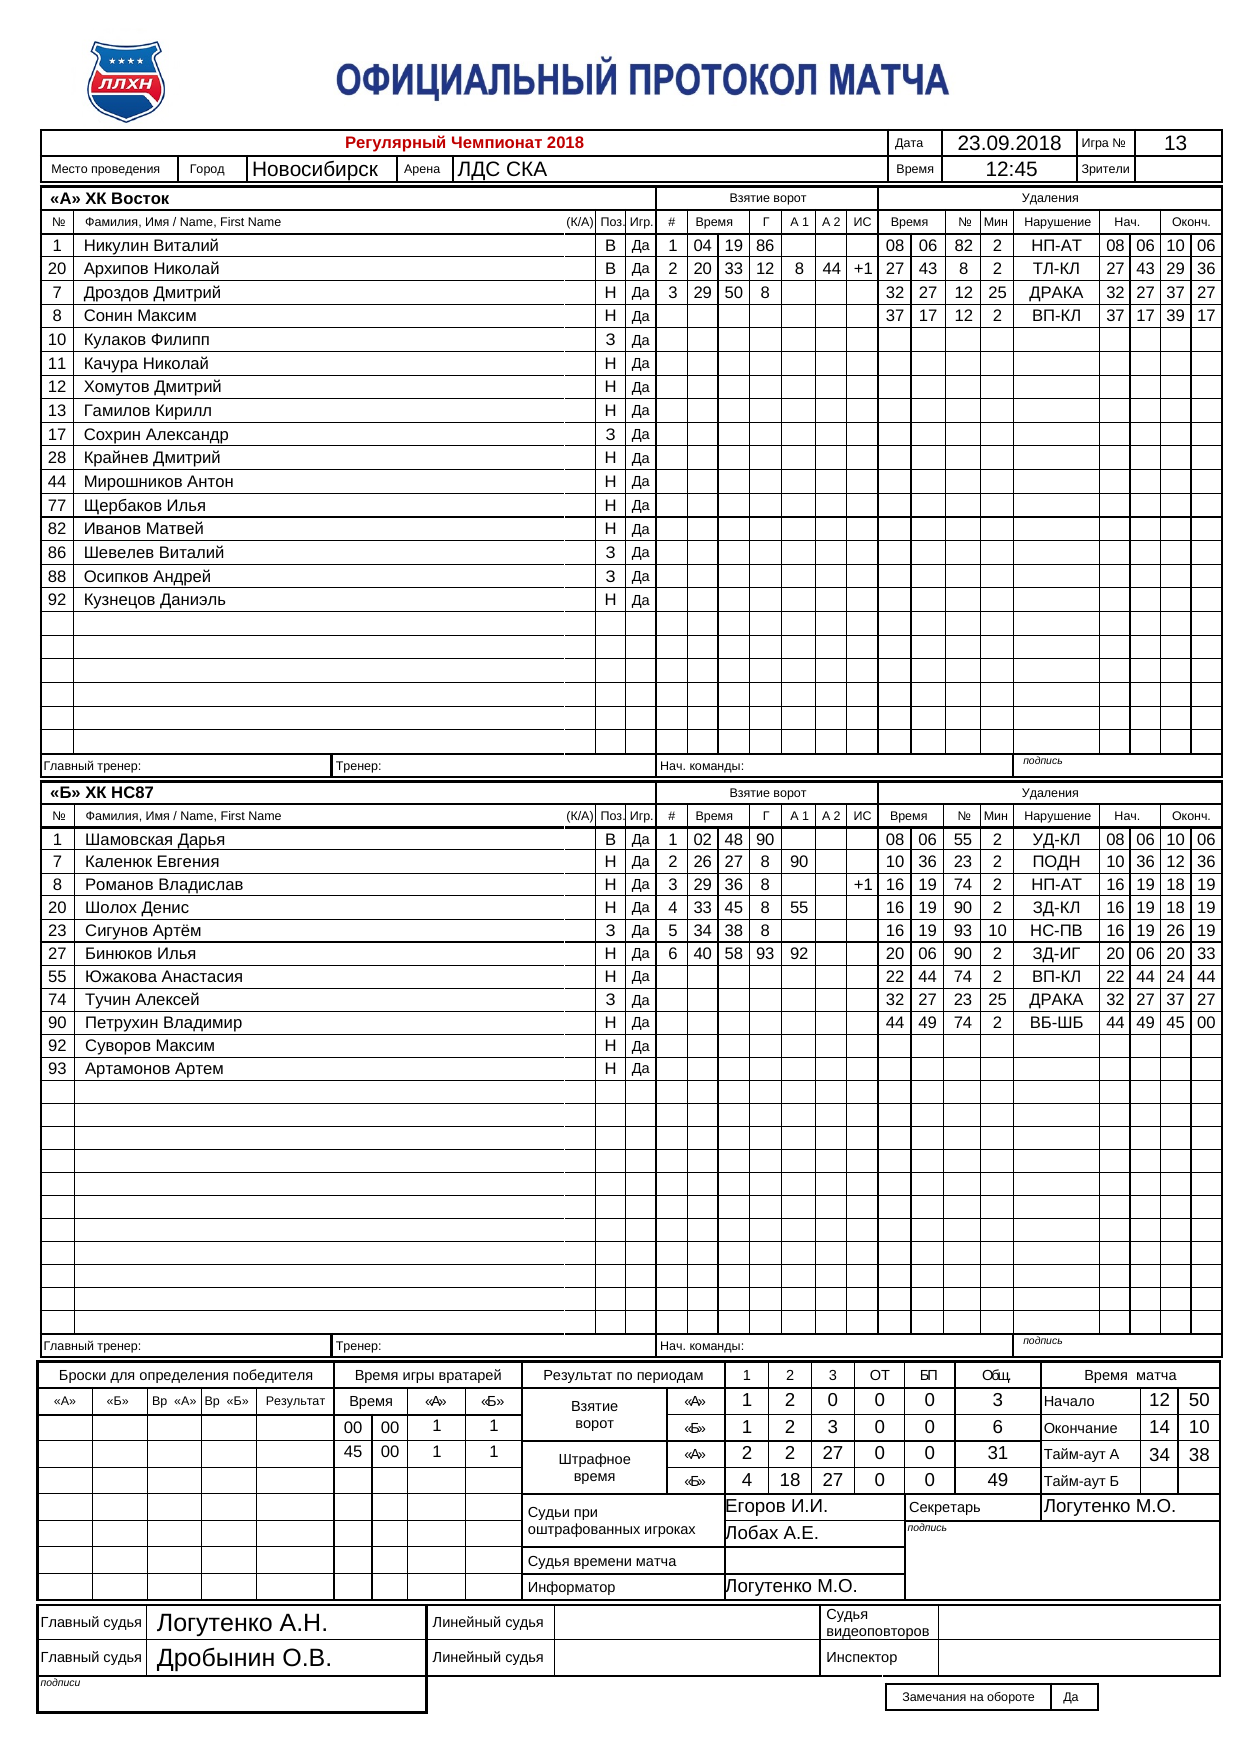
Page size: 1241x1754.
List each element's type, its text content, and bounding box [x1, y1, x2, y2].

table_cell [688, 565, 717, 587]
table_cell 22 [879, 966, 910, 987]
table_cell Шамовская Дарья [75, 829, 564, 849]
table_cell Поз. [596, 211, 625, 233]
table_cell [1014, 565, 1099, 587]
table_cell 18 [1161, 874, 1190, 895]
table_cell [946, 730, 980, 753]
table_cell [1131, 1242, 1160, 1264]
table_cell «А» [39, 1389, 92, 1413]
table_cell [565, 305, 595, 327]
table_cell [719, 683, 749, 706]
table_cell [565, 446, 595, 469]
table_cell [750, 989, 781, 1011]
table_cell З [596, 920, 625, 941]
table_cell [626, 1219, 655, 1241]
table_cell [657, 966, 687, 987]
table_cell [1131, 446, 1160, 469]
table_cell 10 [981, 920, 1013, 941]
table_cell [1100, 1173, 1129, 1195]
table_cell [816, 1127, 846, 1149]
table_cell 37 [879, 305, 910, 327]
table_cell Новосибирск [248, 157, 396, 181]
table_cell 2 [981, 257, 1013, 280]
table_cell [657, 636, 687, 658]
table_cell Главный судья [39, 1640, 146, 1675]
table_cell 23 [944, 850, 980, 872]
table_cell [657, 305, 687, 327]
table_cell 2 [981, 874, 1013, 895]
table_cell [719, 1219, 749, 1241]
table_cell 8 [750, 896, 781, 918]
table_cell 40 [688, 943, 717, 964]
table_cell [1192, 328, 1221, 351]
table_cell Взятие ворот [523, 1389, 666, 1440]
table_cell 19 [1192, 874, 1221, 895]
table_cell «Б» [668, 1468, 724, 1493]
table_cell [1100, 518, 1129, 540]
table_cell [946, 565, 980, 587]
table_cell [782, 707, 815, 729]
table_cell [719, 1173, 749, 1195]
table_cell [1014, 1219, 1099, 1241]
table_cell Сохрин Александр [74, 423, 564, 445]
table_cell Да [626, 352, 655, 374]
table_cell Щербаков Илья [74, 494, 564, 516]
table_cell [946, 612, 980, 634]
table_cell [816, 352, 846, 374]
table_cell подпись [1014, 755, 1221, 776]
table_cell 19 [912, 920, 943, 941]
table_cell Игр. [626, 805, 655, 826]
table_cell [782, 235, 815, 256]
table_cell [1100, 683, 1129, 706]
table_cell [1131, 1058, 1160, 1079]
table_cell [912, 1265, 943, 1287]
table_cell [750, 1288, 781, 1310]
table_cell Петрухин Владимир [75, 1012, 564, 1033]
table_cell 44 [1100, 1012, 1129, 1033]
table_cell [1161, 1196, 1190, 1218]
table_cell [1131, 399, 1160, 422]
table_cell [946, 399, 980, 422]
table_cell [1014, 328, 1099, 351]
table_cell 38 [719, 920, 749, 941]
table_cell [944, 1173, 980, 1195]
table_cell [719, 1150, 749, 1172]
table_cell Н [596, 874, 625, 895]
table_cell [750, 423, 781, 445]
table_cell 93 [944, 920, 980, 941]
table_cell [74, 683, 564, 706]
table_header Взятие ворот [657, 188, 877, 209]
table_cell [1100, 1242, 1129, 1264]
table_cell 32 [1100, 281, 1129, 303]
table_cell [750, 1012, 781, 1033]
table_cell [879, 1058, 910, 1079]
table_cell 27 [812, 1468, 854, 1493]
table_cell [847, 1265, 877, 1287]
table_cell [42, 1104, 74, 1126]
table_cell [816, 1081, 846, 1103]
table_cell Южакова Анастасия [75, 966, 564, 987]
table_cell [1014, 707, 1099, 729]
table_cell [596, 636, 625, 658]
table_cell Да [626, 541, 655, 564]
table_cell [816, 896, 846, 918]
table_cell [657, 328, 687, 351]
table_cell Да [626, 565, 655, 587]
table_cell [750, 636, 781, 658]
table_cell Дроздов Дмитрий [74, 281, 564, 303]
table_cell [688, 399, 717, 422]
table_cell [565, 659, 595, 682]
table_cell 0 [905, 1389, 954, 1413]
table_cell [939, 1640, 1219, 1675]
table_cell [816, 423, 846, 445]
table_cell Да [626, 1012, 655, 1033]
table_cell Оконч. [1161, 805, 1221, 826]
table_cell Время [688, 805, 749, 826]
table_cell [750, 470, 781, 493]
table_cell [428, 1677, 882, 1711]
table_cell [847, 730, 877, 753]
table_cell 00 [1192, 1012, 1221, 1033]
table_cell [847, 707, 877, 729]
table_cell [688, 1265, 717, 1287]
table_cell В [596, 235, 625, 256]
table_cell [981, 1150, 1013, 1172]
table_cell А 2 [816, 211, 846, 233]
table_cell [1192, 588, 1221, 611]
table_cell Н [596, 518, 625, 540]
table_cell Иванов Матвей [74, 518, 564, 540]
table_cell [719, 989, 749, 1011]
table_cell [75, 1150, 564, 1172]
table_cell [626, 707, 655, 729]
table_cell [847, 850, 877, 872]
table_cell [565, 470, 595, 493]
table_cell 16 [879, 920, 910, 941]
table_cell [946, 423, 980, 445]
table_cell [42, 636, 73, 658]
table_cell (К/А) [565, 211, 595, 233]
table_cell 90 [944, 943, 980, 964]
table_cell 90 [42, 1012, 74, 1033]
table_cell [1100, 470, 1129, 493]
table_cell [944, 1265, 980, 1287]
table_cell 90 [782, 850, 815, 872]
table_cell [816, 874, 846, 895]
table_cell [1014, 636, 1099, 658]
table_cell Да [626, 257, 655, 280]
table_cell [1161, 1104, 1190, 1126]
table_cell ВБ-ШБ [1014, 1012, 1099, 1033]
table_cell [1141, 1468, 1177, 1493]
table_cell [847, 541, 877, 564]
table_cell [1131, 1127, 1160, 1149]
table_cell 10 [42, 328, 73, 351]
table_cell [657, 494, 687, 516]
table_cell 00 [373, 1441, 407, 1467]
table_cell [816, 1288, 846, 1310]
table_cell [879, 376, 910, 398]
table_cell [1161, 683, 1190, 706]
table_cell [1014, 588, 1099, 611]
table_cell 19 [1192, 896, 1221, 918]
table_cell [879, 446, 910, 469]
table_cell [257, 1547, 333, 1573]
table_cell [657, 1311, 687, 1333]
table_header Удаления [879, 783, 1221, 803]
table_cell 0 [855, 1389, 904, 1413]
table_cell [565, 376, 595, 398]
table_cell [847, 1012, 877, 1033]
table_cell [565, 257, 595, 280]
table_cell 06 [1131, 235, 1160, 256]
table_cell [816, 235, 846, 256]
table_cell [565, 1150, 595, 1172]
table_cell [847, 1035, 877, 1057]
table_cell [750, 328, 781, 351]
table_cell 2 [769, 1389, 811, 1413]
table_cell Лобах А.Е. [726, 1521, 904, 1546]
table_cell 28 [42, 446, 73, 469]
table_cell 90 [750, 829, 781, 849]
table_cell 12 [1161, 850, 1190, 872]
table_cell Гамилов Кирилл [74, 399, 564, 422]
table_cell 7 [42, 281, 73, 303]
table_cell # [657, 211, 687, 233]
table_cell [879, 1219, 910, 1241]
table_cell [847, 966, 877, 987]
table_cell [1161, 423, 1190, 445]
table_cell [565, 1081, 595, 1103]
table_cell [912, 1311, 943, 1333]
table_cell Мирошников Антон [74, 470, 564, 493]
table_cell [74, 707, 564, 729]
table_cell 18 [769, 1468, 811, 1493]
table_cell 44 [816, 257, 846, 280]
table_cell [1014, 541, 1099, 564]
table_cell [42, 707, 73, 729]
table_cell [1131, 518, 1160, 540]
table_cell [946, 328, 980, 351]
table_cell [719, 399, 749, 422]
table_cell [1014, 1127, 1099, 1149]
table_cell Н [596, 1058, 625, 1079]
table_cell Да [626, 588, 655, 611]
table_cell [1131, 1288, 1160, 1310]
table_cell 33 [719, 257, 749, 280]
table_cell 00 [373, 1416, 407, 1440]
table_cell [93, 1416, 147, 1440]
table_cell [816, 1012, 846, 1033]
table_cell [74, 636, 564, 658]
table_cell [847, 659, 877, 682]
table_cell 12 [42, 376, 73, 398]
table_cell [879, 1104, 910, 1126]
table_cell Архипов Николай [74, 257, 564, 280]
table_cell [981, 1196, 1013, 1218]
table_cell [1192, 1219, 1221, 1241]
table_cell [1100, 541, 1129, 564]
table_cell [202, 1441, 256, 1467]
table_cell ЛДС СКА [454, 157, 887, 181]
table_cell [782, 874, 815, 895]
table_cell [879, 399, 910, 422]
table_cell 74 [42, 989, 74, 1011]
table_cell 3 [657, 281, 687, 303]
table_cell [1161, 1311, 1190, 1333]
table_cell [946, 494, 980, 516]
table_cell 1 [408, 1441, 465, 1467]
table_cell [879, 565, 910, 587]
table_cell [466, 1468, 521, 1493]
table_cell [1100, 399, 1129, 422]
table_cell Нач. [1100, 805, 1160, 826]
table_cell [816, 659, 846, 682]
table_cell 12 [946, 281, 980, 303]
table_cell «Б» [668, 1415, 724, 1440]
table_cell [750, 1173, 781, 1195]
table_cell 6 [657, 943, 687, 964]
table_cell 2 [981, 966, 1013, 987]
table_cell 88 [42, 565, 73, 587]
table_cell [93, 1547, 147, 1573]
table_cell [39, 1574, 92, 1599]
table_cell Егоров И.И. [726, 1495, 904, 1520]
table_cell [42, 1311, 74, 1333]
table_cell 14 [1141, 1415, 1177, 1440]
table_cell [1131, 541, 1160, 564]
table_cell [1161, 494, 1190, 516]
table_cell Да [626, 1058, 655, 1079]
table_cell Суворов Максим [75, 1035, 564, 1057]
table_cell [750, 1242, 781, 1264]
table_cell 23 [944, 989, 980, 1011]
table_cell [1131, 612, 1160, 634]
table_cell [257, 1574, 333, 1599]
table_cell 1 [466, 1441, 521, 1467]
table_cell [750, 659, 781, 682]
table_cell [1192, 423, 1221, 445]
table_cell [75, 1104, 564, 1126]
table_cell [688, 707, 717, 729]
table_cell [944, 1288, 980, 1310]
table_cell [75, 1081, 564, 1103]
table_cell НП-АТ [1014, 235, 1099, 256]
table_cell [719, 1081, 749, 1103]
table_cell [981, 1173, 1013, 1195]
table_cell 86 [750, 235, 781, 256]
table_cell [74, 659, 564, 682]
table_cell 0 [855, 1415, 904, 1440]
table_cell 37 [1161, 989, 1190, 1011]
table_cell [626, 1242, 655, 1264]
table_cell Главный судья [39, 1606, 146, 1639]
table_cell [782, 659, 815, 682]
table_cell [688, 1150, 717, 1172]
table_cell [565, 1104, 595, 1126]
table_cell 20 [42, 896, 74, 918]
table_cell [1100, 707, 1129, 729]
table_cell [750, 1104, 781, 1126]
table_cell [1192, 1081, 1221, 1103]
table_cell [202, 1494, 256, 1520]
table_cell [626, 1127, 655, 1149]
table_cell [847, 1127, 877, 1149]
table_cell [912, 352, 945, 374]
table_cell [565, 281, 595, 303]
table_cell [879, 470, 910, 493]
table_cell [847, 1058, 877, 1079]
table_cell [816, 281, 846, 303]
table_cell [981, 1104, 1013, 1126]
table_cell Линейный судья [428, 1606, 554, 1639]
table_cell 11 [42, 352, 73, 374]
table_cell В [596, 257, 625, 280]
table_cell [1192, 1196, 1221, 1218]
table_cell 0 [905, 1415, 954, 1440]
table_header 23.09.2018 [943, 131, 1076, 155]
table_cell [719, 470, 749, 493]
table_cell [782, 1127, 815, 1149]
table_cell 1 [42, 235, 73, 256]
table_cell [565, 612, 595, 634]
table_cell [719, 376, 749, 398]
table_cell Судья времени матча [523, 1548, 724, 1573]
table_cell [688, 352, 717, 374]
table_cell [944, 1150, 980, 1172]
table_cell Логутенко А.Н. [147, 1606, 425, 1639]
table_cell З [596, 541, 625, 564]
table_cell [912, 1081, 943, 1103]
table_cell [847, 1242, 877, 1264]
table_cell [816, 943, 846, 964]
table_cell [148, 1441, 201, 1467]
table_cell [981, 1265, 1013, 1287]
table_cell В [596, 829, 625, 849]
table_cell 8 [750, 920, 781, 941]
table_cell [981, 588, 1013, 611]
table_cell [39, 1521, 92, 1546]
table_cell [1100, 1219, 1129, 1241]
table_cell 2 [981, 829, 1013, 849]
table_cell [719, 1104, 749, 1126]
table_cell [782, 305, 815, 327]
table_cell [1014, 1196, 1099, 1218]
table_cell Шевелев Виталий [74, 541, 564, 564]
table_cell 00 [335, 1416, 371, 1440]
table_cell [688, 1219, 717, 1241]
table_cell [879, 1035, 910, 1057]
table_cell [1014, 659, 1099, 682]
table_cell [565, 989, 595, 1011]
table_cell 43 [912, 257, 945, 280]
table_cell [1014, 1104, 1099, 1126]
table_cell 20 [879, 943, 910, 964]
table_cell [596, 1150, 625, 1172]
table_cell [257, 1416, 333, 1440]
table_cell [912, 636, 945, 658]
table_cell [74, 730, 564, 753]
table_cell [946, 518, 980, 540]
table_cell [1192, 541, 1221, 564]
table_cell [981, 541, 1013, 564]
table_cell [719, 1196, 749, 1218]
table_cell Да [626, 376, 655, 398]
table_cell [1192, 659, 1221, 682]
table_cell [879, 1288, 910, 1310]
table_cell [257, 1441, 333, 1467]
table_cell Н [596, 281, 625, 303]
table_cell [782, 1012, 815, 1033]
table_cell [1100, 1150, 1129, 1172]
table_cell [1100, 1311, 1129, 1333]
table_cell 86 [42, 541, 73, 564]
table_cell +1 [847, 874, 877, 895]
table_cell [816, 494, 846, 516]
table_cell [596, 1104, 625, 1126]
table_cell [847, 281, 877, 303]
table_cell [596, 730, 625, 753]
table_cell 10 [1100, 850, 1129, 872]
table_cell [596, 1288, 625, 1310]
table_cell [782, 1196, 815, 1218]
table_cell 36 [719, 874, 749, 895]
table_cell [912, 399, 945, 422]
table_cell [688, 1173, 717, 1195]
table_cell [981, 1127, 1013, 1149]
table_cell 49 [1131, 1012, 1160, 1033]
table_cell [847, 376, 877, 398]
table_cell [42, 1127, 74, 1149]
table_cell [1131, 636, 1160, 658]
table_cell [782, 423, 815, 445]
table_cell [782, 1311, 815, 1333]
table_cell [816, 470, 846, 493]
table_cell [719, 1311, 749, 1333]
table_cell 19 [719, 235, 749, 256]
table_cell [782, 470, 815, 493]
table_cell Да [626, 328, 655, 351]
table_cell [1100, 494, 1129, 516]
table_cell [626, 1265, 655, 1287]
table_cell [750, 352, 781, 374]
table_cell [1014, 399, 1099, 422]
table_cell [782, 730, 815, 753]
table_cell 08 [879, 235, 910, 256]
table_cell [816, 850, 846, 872]
table_cell [879, 1265, 910, 1287]
table_cell [1192, 1058, 1221, 1079]
table_cell Да [626, 966, 655, 987]
table_cell [596, 1196, 625, 1218]
table_cell [1100, 423, 1129, 445]
table_cell [1100, 1081, 1129, 1103]
table_cell [847, 328, 877, 351]
table_cell [39, 1468, 92, 1493]
table_cell [750, 518, 781, 540]
table_cell [1131, 730, 1160, 753]
table_cell [946, 588, 980, 611]
table_cell [335, 1521, 371, 1546]
table_cell [782, 829, 815, 849]
table_cell [981, 636, 1013, 658]
table_cell Да [626, 494, 655, 516]
table_cell [912, 1196, 943, 1218]
table_cell «Б» [93, 1389, 147, 1413]
table_cell [148, 1547, 201, 1573]
table_cell [946, 470, 980, 493]
table_cell [42, 1173, 74, 1195]
table_cell Н [596, 399, 625, 422]
table_cell [1131, 470, 1160, 493]
table_cell [1014, 446, 1099, 469]
table_cell ЗД-ИГ [1014, 943, 1099, 964]
table_cell 34 [1141, 1441, 1177, 1467]
table_cell [565, 1035, 595, 1057]
table_cell 2 [726, 1442, 768, 1467]
table_cell [847, 352, 877, 374]
table_cell [719, 659, 749, 682]
table_cell [688, 1035, 717, 1057]
table_cell [75, 1196, 564, 1218]
table_cell Поз. [596, 805, 625, 826]
table_cell Н [596, 305, 625, 327]
table_cell [816, 1242, 846, 1264]
table_cell 0 [905, 1442, 954, 1467]
table_cell [1136, 157, 1221, 181]
table_cell 20 [42, 257, 73, 280]
table_cell 12 [750, 257, 781, 280]
table_cell +1 [847, 257, 877, 280]
table_cell [1014, 470, 1099, 493]
table_cell # [657, 805, 687, 826]
table_cell [782, 541, 815, 564]
table_cell 31 [956, 1442, 1040, 1467]
table_cell [626, 730, 655, 753]
table_cell 16 [879, 896, 910, 918]
table_cell [466, 1574, 521, 1599]
table_cell [879, 1173, 910, 1195]
table_cell 06 [912, 235, 945, 256]
table_cell 29 [688, 281, 717, 303]
table_cell [565, 920, 595, 941]
table_cell [1192, 1035, 1221, 1057]
table_cell [565, 352, 595, 374]
table_cell НП-АТ [1014, 874, 1099, 895]
table_cell [719, 636, 749, 658]
table_cell [1131, 328, 1160, 351]
table_cell [1131, 376, 1160, 398]
table_cell [466, 1547, 521, 1573]
table_cell [719, 1265, 749, 1287]
table_cell 36 [1192, 257, 1221, 280]
table_cell [816, 1150, 846, 1172]
table_cell [1131, 1265, 1160, 1287]
table_cell Да [626, 896, 655, 918]
table_cell [782, 1058, 815, 1079]
table_cell Бинюков Илья [75, 943, 564, 964]
table_cell Время [879, 805, 943, 826]
table_cell 74 [944, 966, 980, 987]
table_cell № [944, 805, 980, 826]
table_header 2 [769, 1363, 811, 1387]
table_cell [688, 612, 717, 634]
table_cell [816, 446, 846, 469]
table_cell [657, 1081, 687, 1103]
table_cell [816, 305, 846, 327]
table_cell [1100, 636, 1129, 658]
table_cell [879, 352, 910, 374]
table_cell [1014, 518, 1099, 540]
table_cell [1161, 612, 1190, 634]
table_cell [1161, 1058, 1190, 1079]
table_cell [782, 494, 815, 516]
table_cell [1192, 1173, 1221, 1195]
table_cell [466, 1494, 521, 1520]
table_cell [719, 328, 749, 351]
table_cell [912, 683, 945, 706]
table_cell подпись [906, 1522, 1219, 1599]
table_cell [816, 920, 846, 941]
table_cell 02 [688, 829, 717, 849]
table_cell 2 [981, 235, 1013, 256]
table_cell [946, 636, 980, 658]
table_cell [1131, 588, 1160, 611]
table_cell [750, 1265, 781, 1287]
table_cell Время [879, 211, 945, 233]
table_cell [565, 235, 595, 256]
table_cell [750, 730, 781, 753]
table_cell 10 [1179, 1415, 1219, 1440]
table_cell 26 [1161, 920, 1190, 941]
table_cell [1161, 588, 1190, 611]
table_cell [1014, 1058, 1099, 1079]
table_cell [1100, 1196, 1129, 1218]
table_cell [912, 494, 945, 516]
table_cell [657, 376, 687, 398]
table_cell [93, 1521, 147, 1546]
table_cell [565, 896, 595, 918]
table_cell Да [626, 399, 655, 422]
table_cell [719, 352, 749, 374]
table_cell 27 [912, 281, 945, 303]
table_cell 82 [42, 518, 73, 540]
table_cell [657, 1265, 687, 1287]
table_cell [879, 707, 910, 729]
table_cell [912, 1150, 943, 1172]
table_cell [408, 1574, 465, 1599]
table_cell [847, 518, 877, 540]
table_cell [1100, 446, 1129, 469]
table_cell [912, 376, 945, 398]
table_cell [688, 1242, 717, 1264]
table_cell [565, 423, 595, 445]
table_cell Шолох Денис [75, 896, 564, 918]
table_cell [1161, 730, 1190, 753]
table_cell Никулин Виталий [74, 235, 564, 256]
table_cell [981, 376, 1013, 398]
table_cell [782, 612, 815, 634]
table_cell [981, 1288, 1013, 1310]
table_cell [688, 989, 717, 1011]
table_cell [75, 1265, 564, 1287]
table_cell 5 [657, 920, 687, 941]
table_cell 44 [912, 966, 943, 987]
table_cell [750, 1150, 781, 1172]
table_cell [719, 1058, 749, 1079]
table_cell 37 [1100, 305, 1129, 327]
table_cell [1014, 683, 1099, 706]
table_cell [42, 1242, 74, 1264]
table_cell [944, 1242, 980, 1264]
table_cell [847, 565, 877, 587]
table_cell [816, 707, 846, 729]
table_cell [1161, 470, 1190, 493]
table_cell Да [626, 470, 655, 493]
table_cell [847, 446, 877, 469]
table_cell [816, 1196, 846, 1218]
table_cell [148, 1521, 201, 1546]
table_cell [981, 659, 1013, 682]
table_cell [626, 1288, 655, 1310]
table_cell [335, 1547, 371, 1573]
table_cell 36 [912, 850, 943, 872]
table_cell [719, 707, 749, 729]
table_cell [782, 281, 815, 303]
table_cell 92 [782, 943, 815, 964]
table_cell [596, 1127, 625, 1149]
table_cell Тайм-аут Б [1042, 1468, 1140, 1493]
table_cell [373, 1547, 407, 1573]
table_cell [257, 1494, 333, 1520]
table_cell «А» [408, 1389, 465, 1413]
table_cell 32 [879, 989, 910, 1011]
table_cell [657, 518, 687, 540]
table_cell 17 [912, 305, 945, 327]
table_cell [981, 707, 1013, 729]
table_cell [750, 305, 781, 327]
table_cell 4 [657, 896, 687, 918]
table_cell [847, 1196, 877, 1218]
table_cell [1014, 376, 1099, 398]
table_cell [847, 943, 877, 964]
table_cell [847, 470, 877, 493]
table_header 1 [726, 1363, 768, 1387]
table_cell [816, 730, 846, 753]
table_cell 12 [1141, 1389, 1177, 1413]
picture [5, 28, 1179, 129]
table_cell Время [688, 211, 749, 233]
table_cell 82 [946, 235, 980, 256]
table_cell подписи [39, 1677, 425, 1711]
table_cell 10 [1161, 235, 1190, 256]
table_cell 8 [750, 281, 781, 303]
table_cell [750, 612, 781, 634]
table_cell [93, 1468, 147, 1493]
table_cell [879, 1127, 910, 1149]
table_cell 1 [408, 1416, 465, 1440]
table_cell [42, 1219, 74, 1241]
table_cell [782, 1035, 815, 1057]
table_cell [944, 1311, 980, 1333]
table_cell [750, 707, 781, 729]
table_cell [944, 1081, 980, 1103]
table_header Общ. [956, 1363, 1040, 1387]
table_cell [1100, 1058, 1129, 1079]
table_cell [944, 1196, 980, 1218]
table_header Да [1052, 1685, 1097, 1709]
table_cell [816, 636, 846, 658]
table_cell [565, 1288, 595, 1310]
table_cell [912, 518, 945, 540]
table_cell [1192, 352, 1221, 374]
table_cell [879, 1242, 910, 1264]
table_cell Нарушение [1014, 805, 1099, 826]
table_cell Штрафное время [523, 1442, 666, 1493]
table_cell [1192, 636, 1221, 658]
table_cell 2 [981, 896, 1013, 918]
table_cell [847, 683, 877, 706]
table_cell [688, 518, 717, 540]
table_cell [657, 730, 687, 753]
table_cell 08 [879, 829, 910, 849]
table_cell Да [626, 943, 655, 964]
table_cell Место проведения [42, 157, 177, 181]
table_cell 33 [688, 896, 717, 918]
table_cell [782, 518, 815, 540]
table_cell [1014, 494, 1099, 516]
table_cell [1131, 1104, 1160, 1126]
table_cell 27 [812, 1442, 854, 1467]
table_cell 3 [657, 874, 687, 895]
table_cell Оконч. [1161, 211, 1221, 233]
table_cell [847, 896, 877, 918]
table_cell [782, 328, 815, 351]
table_cell 27 [719, 850, 749, 872]
table_cell [912, 446, 945, 469]
table_cell [719, 966, 749, 987]
table_cell 20 [688, 257, 717, 280]
table_cell [688, 446, 717, 469]
table_cell З [596, 423, 625, 445]
table_cell Дробынин О.В. [147, 1640, 425, 1675]
table_cell 3 [812, 1415, 854, 1440]
table_cell [657, 612, 687, 634]
table_cell 93 [750, 943, 781, 964]
table_cell [782, 636, 815, 658]
table_cell Логутенко М.О. [1042, 1495, 1219, 1520]
table_cell [847, 612, 877, 634]
table_cell 44 [42, 470, 73, 493]
table_cell [555, 1640, 819, 1675]
table_cell [75, 1311, 564, 1333]
table_cell [981, 565, 1013, 587]
table_cell ВП-КЛ [1014, 966, 1099, 987]
table_cell [75, 1242, 564, 1264]
table_cell [596, 1242, 625, 1264]
table_cell 23 [42, 920, 74, 941]
table_cell [657, 1127, 687, 1149]
table_cell Фамилия, Имя / Name, First Name [75, 805, 565, 826]
table_cell А 1 [782, 805, 815, 826]
table_cell 49 [912, 1012, 943, 1033]
table_cell Да [626, 989, 655, 1011]
table_cell [373, 1521, 407, 1546]
table_cell [657, 565, 687, 587]
table_cell [750, 1127, 781, 1149]
table_cell 45 [1161, 1012, 1190, 1033]
table_cell 10 [1161, 829, 1190, 849]
table_cell [657, 1288, 687, 1310]
table_cell [1192, 707, 1221, 729]
table_cell Н [596, 1035, 625, 1057]
table_cell 19 [1131, 874, 1160, 895]
table_cell 0 [905, 1468, 954, 1493]
table_cell [782, 352, 815, 374]
table_cell [847, 829, 877, 849]
table_cell [912, 1104, 943, 1126]
table_cell [981, 399, 1013, 422]
table_cell [1192, 518, 1221, 540]
table_header Время игры вратарей [335, 1363, 521, 1387]
table_cell [1014, 1150, 1099, 1172]
table_cell [1014, 1265, 1099, 1287]
table_cell [657, 541, 687, 564]
table_header ОТ [855, 1363, 904, 1387]
table_cell [1131, 1219, 1160, 1241]
table_cell 32 [879, 281, 910, 303]
table_header Время матча [1042, 1363, 1219, 1387]
table_cell Н [596, 850, 625, 872]
table_cell [1161, 636, 1190, 658]
table_cell [39, 1547, 92, 1573]
table_cell З [596, 328, 625, 351]
table_cell Да [626, 235, 655, 256]
table_cell [981, 730, 1013, 753]
table_cell [816, 1058, 846, 1079]
table_cell [816, 1265, 846, 1287]
table_cell 29 [688, 874, 717, 895]
table_cell [1161, 1242, 1190, 1264]
table_cell [657, 399, 687, 422]
table_cell [42, 1196, 74, 1218]
table_cell [1192, 683, 1221, 706]
table_cell [750, 565, 781, 587]
table_cell [816, 588, 846, 611]
table_cell НС-ПВ [1014, 920, 1099, 941]
table_cell [373, 1574, 407, 1599]
table_cell [816, 565, 846, 587]
table_cell Сонин Максим [74, 305, 564, 327]
table_cell 22 [1100, 966, 1129, 987]
table_cell [688, 1058, 717, 1079]
table_cell [944, 1058, 980, 1079]
table_cell [912, 1127, 943, 1149]
table_cell [847, 989, 877, 1011]
table_cell 26 [688, 850, 717, 872]
table_cell [1192, 730, 1221, 753]
table_cell Каленюк Евгения [75, 850, 564, 872]
table_cell [688, 966, 717, 987]
table_cell [1192, 1265, 1221, 1287]
table_cell [816, 989, 846, 1011]
table_cell 34 [688, 920, 717, 941]
table_cell [1014, 352, 1099, 374]
table_cell 8 [946, 257, 980, 280]
table_cell [1131, 1311, 1160, 1333]
table_cell 32 [1100, 989, 1129, 1011]
table_cell Логутенко М.О. [726, 1575, 904, 1599]
table_header Дата [889, 131, 941, 155]
table_cell Да [626, 874, 655, 895]
table_header Результат по периодам [523, 1363, 724, 1387]
table_cell [847, 423, 877, 445]
table_cell 17 [1131, 305, 1160, 327]
table_cell [946, 541, 980, 564]
table_cell 2 [657, 257, 687, 280]
table_cell [688, 588, 717, 611]
table_cell [1192, 1311, 1221, 1333]
table_cell Артамонов Артем [75, 1058, 564, 1079]
table_cell [1161, 1265, 1190, 1287]
table_cell [688, 636, 717, 658]
table_cell [816, 1311, 846, 1333]
table_cell [719, 730, 749, 753]
table_cell [879, 1311, 910, 1333]
table_cell 55 [42, 966, 74, 987]
table_cell [1192, 1242, 1221, 1264]
table_cell [688, 494, 717, 516]
table_cell 27 [1100, 257, 1129, 280]
table_cell Н [596, 470, 625, 493]
table_cell Да [626, 446, 655, 469]
table_cell [1161, 1035, 1190, 1057]
table_cell [688, 1104, 717, 1126]
table_cell [1014, 423, 1099, 445]
table_cell 29 [1161, 257, 1190, 280]
table_cell [719, 1242, 749, 1264]
table_cell 18 [1161, 896, 1190, 918]
table_cell [847, 305, 877, 327]
table_cell 2 [981, 305, 1013, 327]
table_cell 16 [1100, 896, 1129, 918]
table_cell [1161, 1219, 1190, 1241]
table_cell [816, 1219, 846, 1241]
table_cell 8 [750, 850, 781, 872]
table_cell [981, 494, 1013, 516]
table_cell [719, 423, 749, 445]
table_cell [719, 588, 749, 611]
table_cell [596, 683, 625, 706]
table_cell [879, 1150, 910, 1172]
table_cell 17 [1192, 305, 1221, 327]
table_cell [596, 1311, 625, 1333]
table_cell [1131, 1150, 1160, 1172]
table_cell ПОДН [1014, 850, 1099, 872]
table_cell Время [335, 1389, 407, 1413]
table_cell [879, 328, 910, 351]
table_cell № [42, 805, 74, 826]
table_cell УД-КЛ [1014, 829, 1099, 849]
table_cell [466, 1521, 521, 1546]
table_cell [565, 1127, 595, 1149]
table_cell [596, 659, 625, 682]
table_cell [688, 541, 717, 564]
table_cell [946, 376, 980, 398]
table_cell Хомутов Дмитрий [74, 376, 564, 398]
table_cell [912, 423, 945, 445]
table_cell 25 [981, 281, 1013, 303]
table_cell [1100, 376, 1129, 398]
table_cell [565, 1265, 595, 1287]
table_cell [719, 565, 749, 587]
table_cell [847, 1081, 877, 1103]
table_cell 06 [1131, 943, 1160, 964]
table_cell [657, 989, 687, 1011]
table_cell [879, 659, 910, 682]
table_cell [565, 565, 595, 587]
table_cell 2 [981, 1012, 1013, 1033]
table_cell Нач. команды: [657, 755, 1012, 776]
table_cell [626, 1104, 655, 1126]
table_cell [74, 612, 564, 634]
table_header Удаления [879, 188, 1221, 209]
table_cell [847, 1311, 877, 1333]
table_cell 10 [879, 850, 910, 872]
table_cell [657, 1196, 687, 1218]
table_cell [816, 1104, 846, 1126]
table_cell Зрители [1078, 157, 1134, 181]
table_cell Кузнецов Даниэль [74, 588, 564, 611]
table_cell 50 [719, 281, 749, 303]
table_cell [1179, 1468, 1219, 1493]
table_cell 1 [42, 829, 74, 849]
table_cell [1014, 730, 1099, 753]
table_cell Тренер: [333, 755, 655, 776]
table_cell [565, 966, 595, 987]
table_cell [879, 683, 910, 706]
table_cell ЗД-КЛ [1014, 896, 1099, 918]
table_cell [912, 1058, 943, 1079]
table_cell Главный тренер: [42, 1335, 330, 1356]
table_cell ИС [847, 211, 877, 233]
table_cell [946, 352, 980, 374]
table_cell [565, 636, 595, 658]
table_cell [981, 352, 1013, 374]
table_cell [719, 305, 749, 327]
table_cell [1131, 352, 1160, 374]
table_cell [981, 1081, 1013, 1103]
table_cell [946, 446, 980, 469]
table_cell 38 [1179, 1441, 1219, 1467]
table_cell [1100, 328, 1129, 351]
table_cell [981, 1058, 1013, 1079]
table_cell [688, 470, 717, 493]
table_cell 19 [1131, 920, 1160, 941]
table_cell 2 [769, 1442, 811, 1467]
table_cell № [42, 211, 73, 233]
table_cell Н [596, 352, 625, 374]
table_cell [148, 1574, 201, 1599]
table_cell [565, 707, 595, 729]
table_cell [373, 1494, 407, 1520]
table_cell [750, 1196, 781, 1218]
table_cell [75, 1173, 564, 1195]
table_cell 1 [726, 1389, 768, 1413]
table_cell [1192, 1127, 1221, 1149]
table_cell [42, 612, 73, 634]
table_cell [565, 730, 595, 753]
table_cell [946, 707, 980, 729]
table_cell [816, 518, 846, 540]
table_cell Информатор [523, 1575, 724, 1599]
table_header Регулярный Чемпионат 2018 [42, 131, 887, 155]
table_cell Мин [981, 211, 1013, 233]
table_cell № [946, 211, 980, 233]
table_cell [657, 1242, 687, 1264]
table_cell [879, 1081, 910, 1103]
table_cell 48 [719, 829, 749, 849]
table_cell [1192, 494, 1221, 516]
table_cell [1014, 612, 1099, 634]
table_cell [816, 541, 846, 564]
table_cell [750, 1035, 781, 1057]
table_cell «Б » [466, 1389, 521, 1413]
table_cell Фамилия, Имя / Name, First Name [74, 211, 565, 233]
table_cell [782, 966, 815, 987]
table_cell [626, 1311, 655, 1333]
table_cell [75, 1127, 564, 1149]
table_cell 1 [657, 829, 687, 849]
table_cell [39, 1441, 92, 1467]
table_cell [879, 423, 910, 445]
table_cell 58 [719, 943, 749, 964]
table_cell [847, 636, 877, 658]
table_cell [1161, 376, 1190, 398]
table_cell [657, 683, 687, 706]
table_cell [202, 1468, 256, 1493]
table_cell [1161, 1173, 1190, 1195]
table_cell [657, 659, 687, 682]
table_cell [1100, 1035, 1129, 1057]
table_cell [688, 328, 717, 351]
table_cell 8 [750, 874, 781, 895]
table_cell Осипков Андрей [74, 565, 564, 587]
table_cell [1161, 1127, 1190, 1149]
table_cell [782, 1219, 815, 1241]
table_cell 44 [1131, 966, 1160, 987]
table_cell [688, 1081, 717, 1103]
table_cell [847, 920, 877, 941]
table_cell [596, 1265, 625, 1287]
table_cell 19 [912, 896, 943, 918]
table_cell [688, 1288, 717, 1310]
table_cell 2 [769, 1415, 811, 1440]
table_cell 2 [981, 850, 1013, 872]
table_cell Н [596, 494, 625, 516]
table_cell А 1 [782, 211, 815, 233]
table_cell [565, 1173, 595, 1195]
table_cell [981, 446, 1013, 469]
table_cell [1131, 494, 1160, 516]
table_cell 3 [956, 1389, 1040, 1413]
table_cell 27 [879, 257, 910, 280]
table_cell [981, 683, 1013, 706]
table_cell [596, 1081, 625, 1103]
table_cell 08 [1100, 829, 1129, 849]
table_cell ВП-КЛ [1014, 305, 1099, 327]
table_cell [750, 541, 781, 564]
table_cell [1014, 1035, 1099, 1057]
table_cell [750, 683, 781, 706]
table_cell [335, 1574, 371, 1599]
table_cell 0 [812, 1389, 854, 1413]
table_cell [879, 541, 910, 564]
table_cell 45 [335, 1441, 371, 1467]
table_cell [912, 470, 945, 493]
table_cell [912, 730, 945, 753]
table_cell 24 [1161, 966, 1190, 987]
table_cell 33 [1192, 943, 1221, 964]
table_cell [782, 399, 815, 422]
table_cell [1131, 423, 1160, 445]
table_cell ИС [847, 805, 877, 826]
table_cell [688, 683, 717, 706]
table_cell [408, 1494, 465, 1520]
table_cell [1014, 1081, 1099, 1103]
table_cell [912, 1219, 943, 1241]
table_cell [912, 1173, 943, 1195]
table_cell [912, 1035, 943, 1057]
table_cell [148, 1494, 201, 1520]
table_cell [1161, 1081, 1190, 1103]
table_cell 1 [466, 1416, 521, 1440]
table_cell 2 [657, 850, 687, 872]
table_cell [981, 328, 1013, 351]
table_cell [626, 636, 655, 658]
table_cell [750, 1058, 781, 1079]
table_cell [944, 1219, 980, 1241]
table_cell Игр. [626, 211, 655, 233]
table_cell 08 [1100, 235, 1129, 256]
table_cell 36 [1131, 850, 1160, 872]
table_cell Линейный судья [428, 1640, 554, 1675]
table_cell [565, 328, 595, 351]
table_cell Н [596, 943, 625, 964]
table_cell [1100, 730, 1129, 753]
table_cell [1100, 352, 1129, 374]
table_cell [1161, 399, 1190, 422]
table_cell [719, 446, 749, 469]
table_cell [782, 1150, 815, 1172]
table_cell [1192, 470, 1221, 493]
table_cell [257, 1468, 333, 1493]
table_cell [726, 1548, 904, 1573]
table_cell [1100, 565, 1129, 587]
table_cell [816, 399, 846, 422]
table_cell [1192, 376, 1221, 398]
table_cell [202, 1574, 256, 1599]
table_cell [944, 1127, 980, 1149]
table_cell [1100, 1288, 1129, 1310]
table_header «Б» ХК HC87 [42, 783, 655, 803]
table_cell [408, 1547, 465, 1573]
table_cell [981, 1219, 1013, 1241]
table_cell Тучин Алексей [75, 989, 564, 1011]
table_cell Инспектор [821, 1640, 938, 1675]
table_cell Качура Николай [74, 352, 564, 374]
table_cell [657, 470, 687, 493]
table_cell 20 [1100, 943, 1129, 964]
table_cell Да [626, 829, 655, 849]
table_cell 06 [1192, 235, 1221, 256]
table_cell 7 [42, 850, 74, 872]
table_cell [944, 1104, 980, 1126]
table_cell [596, 1173, 625, 1195]
table_cell Да [626, 281, 655, 303]
table_cell [565, 1219, 595, 1241]
table_cell 92 [42, 588, 73, 611]
table_cell «А» [668, 1442, 724, 1467]
table_cell [879, 636, 910, 658]
table_cell 37 [1161, 281, 1190, 303]
table_cell [1014, 1288, 1099, 1310]
table_cell Тайм-аут А [1042, 1441, 1140, 1467]
table_cell 92 [42, 1035, 74, 1057]
table_cell Да [626, 1035, 655, 1057]
table_cell [939, 1606, 1219, 1639]
table_cell [626, 683, 655, 706]
table_cell [816, 829, 846, 849]
table_header Броски для определения победителя [39, 1363, 333, 1387]
table_cell [565, 683, 595, 706]
table_cell [981, 1311, 1013, 1333]
table_cell [657, 1012, 687, 1033]
table_cell [847, 1150, 877, 1172]
table_cell Вр «А» [148, 1389, 201, 1413]
table_cell [912, 1242, 943, 1264]
table_cell [719, 1035, 749, 1057]
table_cell [782, 1104, 815, 1126]
table_cell [847, 588, 877, 611]
table_cell Нач. команды: [657, 1335, 1012, 1356]
table_cell [1100, 588, 1129, 611]
table_cell [981, 1242, 1013, 1264]
table_cell Крайнев Дмитрий [74, 446, 564, 469]
table_cell [1192, 565, 1221, 587]
table_cell [202, 1547, 256, 1573]
table_cell [750, 1311, 781, 1333]
table_cell [1192, 1288, 1221, 1310]
table_cell [719, 541, 749, 564]
table_cell [782, 1173, 815, 1195]
table_cell 0 [855, 1442, 904, 1467]
table_cell [688, 1196, 717, 1218]
table_cell Да [626, 518, 655, 540]
table_cell [782, 1242, 815, 1264]
table_cell [93, 1574, 147, 1599]
table_cell [688, 423, 717, 445]
table_cell [847, 1219, 877, 1241]
table_cell [750, 1219, 781, 1241]
table_cell [626, 659, 655, 682]
table_cell [719, 518, 749, 540]
table_cell 50 [1179, 1389, 1219, 1413]
table_cell [93, 1494, 147, 1520]
table_cell [981, 423, 1013, 445]
table_cell [981, 1035, 1013, 1057]
table_cell [1161, 541, 1190, 564]
table_cell [1161, 352, 1190, 374]
table_cell [657, 1173, 687, 1195]
table_cell подпись [1014, 1335, 1221, 1356]
table_cell [816, 612, 846, 634]
table_cell Тренер: [333, 1335, 655, 1356]
table_cell [565, 541, 595, 564]
table_cell Город [179, 157, 246, 181]
table_cell [782, 588, 815, 611]
table_cell [93, 1441, 147, 1467]
table_cell [565, 494, 595, 516]
table_cell [719, 494, 749, 516]
table_cell [816, 966, 846, 987]
table_cell [750, 494, 781, 516]
table_cell [657, 352, 687, 374]
table_cell 77 [42, 494, 73, 516]
table_cell [565, 1242, 595, 1264]
table_cell Да [626, 850, 655, 872]
table_cell 0 [855, 1468, 904, 1493]
table_cell [626, 1173, 655, 1195]
table_cell Секретарь [906, 1495, 1040, 1520]
table_cell 2 [981, 943, 1013, 964]
table_cell [912, 565, 945, 587]
table_cell [944, 1035, 980, 1057]
table_cell [816, 1035, 846, 1057]
table_cell [782, 920, 815, 941]
table_cell [657, 423, 687, 445]
table_cell 16 [1100, 920, 1129, 941]
table_cell [565, 588, 595, 611]
table_cell Кулаков Филипп [74, 328, 564, 351]
table_cell [42, 1081, 74, 1103]
table_header Игра № [1078, 131, 1134, 155]
table_cell ДРАКА [1014, 989, 1099, 1011]
table_cell [1161, 659, 1190, 682]
table_cell 27 [1131, 281, 1160, 303]
table_cell [565, 518, 595, 540]
table_cell Начало [1042, 1389, 1140, 1413]
table_cell [565, 399, 595, 422]
table_cell (К/А) [565, 805, 595, 826]
table_cell Судья видеоповторов [821, 1606, 938, 1639]
table_cell Н [596, 1012, 625, 1033]
table_cell [688, 1012, 717, 1033]
table_cell 17 [42, 423, 73, 445]
table_cell 13 [42, 399, 73, 422]
table_cell 49 [956, 1468, 1040, 1493]
table_cell [1131, 1035, 1160, 1057]
table_cell [879, 518, 910, 540]
table_cell «А» [668, 1389, 724, 1413]
table_cell [408, 1468, 465, 1493]
table_cell [782, 1081, 815, 1103]
table_cell [847, 399, 877, 422]
table_cell [596, 612, 625, 634]
table_cell Н [596, 446, 625, 469]
table_cell [1131, 659, 1160, 682]
table_cell 45 [719, 896, 749, 918]
table_cell [565, 1058, 595, 1079]
table_cell ДРАКА [1014, 281, 1099, 303]
table_cell [847, 1173, 877, 1195]
table_cell [782, 683, 815, 706]
table_cell Вр «Б» [202, 1389, 256, 1413]
table_cell А 2 [816, 805, 846, 826]
table_cell [1100, 659, 1129, 682]
table_cell Мин [981, 805, 1013, 826]
table_cell [42, 730, 73, 753]
table_cell 27 [912, 989, 943, 1011]
table_cell [847, 235, 877, 256]
table_cell [657, 1104, 687, 1126]
table_cell [912, 612, 945, 634]
table_cell [1161, 446, 1190, 469]
table_cell [1131, 1173, 1160, 1195]
table_cell [816, 376, 846, 398]
table_cell Арена [398, 157, 452, 181]
table_cell [1131, 683, 1160, 706]
table_cell [42, 1288, 74, 1310]
table_cell [565, 943, 595, 964]
table_cell 27 [1192, 989, 1221, 1011]
table_cell Н [596, 896, 625, 918]
table_cell [912, 707, 945, 729]
table_cell 36 [1192, 850, 1221, 872]
table_cell [1192, 1104, 1221, 1126]
table_cell Да [626, 305, 655, 327]
table_cell [847, 1288, 877, 1310]
table_cell [847, 494, 877, 516]
table_cell [1131, 1196, 1160, 1218]
table_cell [657, 707, 687, 729]
table_cell [626, 1196, 655, 1218]
table_cell 12:45 [943, 157, 1076, 181]
table_cell [1100, 1127, 1129, 1149]
table_cell [719, 1012, 749, 1033]
table_cell 39 [1161, 305, 1190, 327]
table_cell 06 [1192, 829, 1221, 849]
table_cell [1192, 1150, 1221, 1172]
table_cell [1131, 565, 1160, 587]
table_cell Да [626, 920, 655, 941]
table_cell 4 [726, 1468, 768, 1493]
table_cell 25 [981, 989, 1013, 1011]
table_cell Нач. [1100, 211, 1160, 233]
table_cell [782, 446, 815, 469]
table_cell Сигунов Артём [75, 920, 564, 941]
table_header «А» ХК Восток [42, 188, 655, 209]
table_header 13 [1136, 131, 1221, 155]
table_cell 93 [42, 1058, 74, 1079]
table_cell [782, 376, 815, 398]
table_cell [1161, 518, 1190, 540]
table_cell 04 [688, 235, 717, 256]
table_cell 12 [946, 305, 980, 327]
table_cell [657, 588, 687, 611]
table_cell [688, 659, 717, 682]
table_cell Окончание [1042, 1415, 1140, 1440]
table_cell [1131, 1081, 1160, 1103]
table_cell [688, 730, 717, 753]
table_cell [257, 1521, 333, 1546]
table_cell [816, 328, 846, 351]
table_cell 1 [657, 235, 687, 256]
table_cell [688, 376, 717, 398]
table_cell [565, 829, 595, 849]
table_cell [688, 1311, 717, 1333]
table_cell [42, 1150, 74, 1172]
table_cell Время [889, 157, 941, 181]
table_cell [565, 1311, 595, 1333]
table_cell 55 [944, 829, 980, 849]
table_cell [202, 1521, 256, 1546]
table_cell [1014, 1311, 1099, 1333]
table_cell [1100, 1265, 1129, 1287]
table_cell [912, 659, 945, 682]
table_cell [816, 1173, 846, 1195]
table_cell [750, 446, 781, 469]
table_cell [1099, 1682, 1220, 1711]
table_cell [782, 1265, 815, 1287]
table_cell Н [596, 966, 625, 987]
table_cell [626, 612, 655, 634]
table_cell [750, 376, 781, 398]
table_cell [879, 588, 910, 611]
table_cell [626, 1150, 655, 1172]
table_cell 19 [1131, 896, 1160, 918]
table_header 3 [812, 1363, 854, 1387]
table_cell 16 [879, 874, 910, 895]
table_cell [555, 1606, 819, 1639]
table_cell [75, 1288, 564, 1310]
table_cell [750, 399, 781, 422]
table_cell [719, 612, 749, 634]
table_cell 90 [944, 896, 980, 918]
table_cell [782, 565, 815, 587]
table_cell ТЛ-КЛ [1014, 257, 1099, 280]
table_cell [946, 683, 980, 706]
table_cell 27 [1131, 989, 1160, 1011]
table_cell [657, 1150, 687, 1172]
table_cell [847, 1104, 877, 1126]
table_cell [879, 494, 910, 516]
table_cell Результат [257, 1389, 333, 1413]
table_cell 27 [42, 943, 74, 964]
table_cell [75, 1219, 564, 1241]
table_cell [565, 1196, 595, 1218]
table_cell Г [750, 211, 781, 233]
table_cell [1014, 1173, 1099, 1195]
table_cell [879, 612, 910, 634]
table_cell [879, 730, 910, 753]
table_cell [1161, 565, 1190, 587]
table_cell [408, 1521, 465, 1546]
table_cell Н [596, 376, 625, 398]
table_cell [1161, 707, 1190, 729]
table_cell 1 [726, 1415, 768, 1440]
table_cell Да [626, 423, 655, 445]
table_cell [596, 1219, 625, 1241]
table_cell [657, 1035, 687, 1057]
table_cell Г [750, 805, 781, 826]
table_cell 20 [1161, 943, 1190, 964]
table_cell [373, 1468, 407, 1493]
table_cell [750, 966, 781, 987]
table_cell [596, 707, 625, 729]
table_cell 19 [1192, 920, 1221, 941]
table_cell 8 [42, 874, 74, 895]
table_cell 55 [782, 896, 815, 918]
table_cell Романов Владислав [75, 874, 564, 895]
table_header Взятие ворот [657, 783, 877, 803]
table_cell [565, 850, 595, 872]
table_cell Н [596, 588, 625, 611]
table_cell [1100, 612, 1129, 634]
table_cell [565, 1012, 595, 1033]
table_cell [816, 683, 846, 706]
table_cell Нарушение [1014, 211, 1099, 233]
table_cell [657, 446, 687, 469]
table_cell 19 [912, 874, 943, 895]
table_cell [719, 1127, 749, 1149]
table_cell [1161, 1150, 1190, 1172]
table_cell 8 [782, 257, 815, 280]
table_cell [42, 1265, 74, 1287]
table_cell [39, 1494, 92, 1520]
table_cell [719, 1288, 749, 1310]
table_cell [202, 1416, 256, 1440]
table_cell Судьи при оштрафованных игроках [523, 1495, 724, 1546]
table_cell [1131, 707, 1160, 729]
table_cell 8 [42, 305, 73, 327]
table_cell [688, 1127, 717, 1149]
table_cell [1161, 1288, 1190, 1310]
table_cell [981, 518, 1013, 540]
table_cell [981, 470, 1013, 493]
table_cell [626, 1081, 655, 1103]
table_cell [981, 612, 1013, 634]
table_cell 74 [944, 874, 980, 895]
table_cell 44 [879, 1012, 910, 1033]
table_cell [1192, 399, 1221, 422]
table_cell 74 [944, 1012, 980, 1033]
table_cell [1161, 328, 1190, 351]
table_cell [335, 1468, 371, 1493]
table_header БП [905, 1363, 954, 1387]
table_cell [39, 1416, 92, 1440]
table_cell [42, 659, 73, 682]
table_cell [657, 1219, 687, 1241]
table_cell [879, 1196, 910, 1218]
table_cell [883, 1677, 1220, 1681]
table_cell [1100, 1104, 1129, 1126]
table_cell 6 [956, 1415, 1040, 1440]
table_header Замечания на обороте [887, 1685, 1050, 1709]
table_cell [750, 1081, 781, 1103]
table_cell 16 [1100, 874, 1129, 895]
table_cell 43 [1131, 257, 1160, 280]
table_cell З [596, 989, 625, 1011]
table_cell [750, 588, 781, 611]
table_cell [946, 659, 980, 682]
table_cell 06 [912, 943, 943, 964]
table_cell [1192, 612, 1221, 634]
table_cell [148, 1416, 201, 1440]
table_cell [335, 1494, 371, 1520]
table_cell [782, 1288, 815, 1310]
table_cell 06 [912, 829, 943, 849]
table_cell 44 [1192, 966, 1221, 987]
table_cell [42, 683, 73, 706]
table_cell [657, 1058, 687, 1079]
table_cell [782, 989, 815, 1011]
table_cell [565, 874, 595, 895]
table_cell [688, 305, 717, 327]
table_cell [148, 1468, 201, 1493]
table_cell 27 [1192, 281, 1221, 303]
table_cell [1014, 1242, 1099, 1264]
table_cell [912, 541, 945, 564]
table_cell [912, 328, 945, 351]
table_cell [912, 1288, 943, 1310]
table_cell [912, 588, 945, 611]
table_cell 06 [1131, 829, 1160, 849]
table_cell [1192, 446, 1221, 469]
table_cell Главный тренер: [42, 755, 330, 776]
table_cell З [596, 565, 625, 587]
